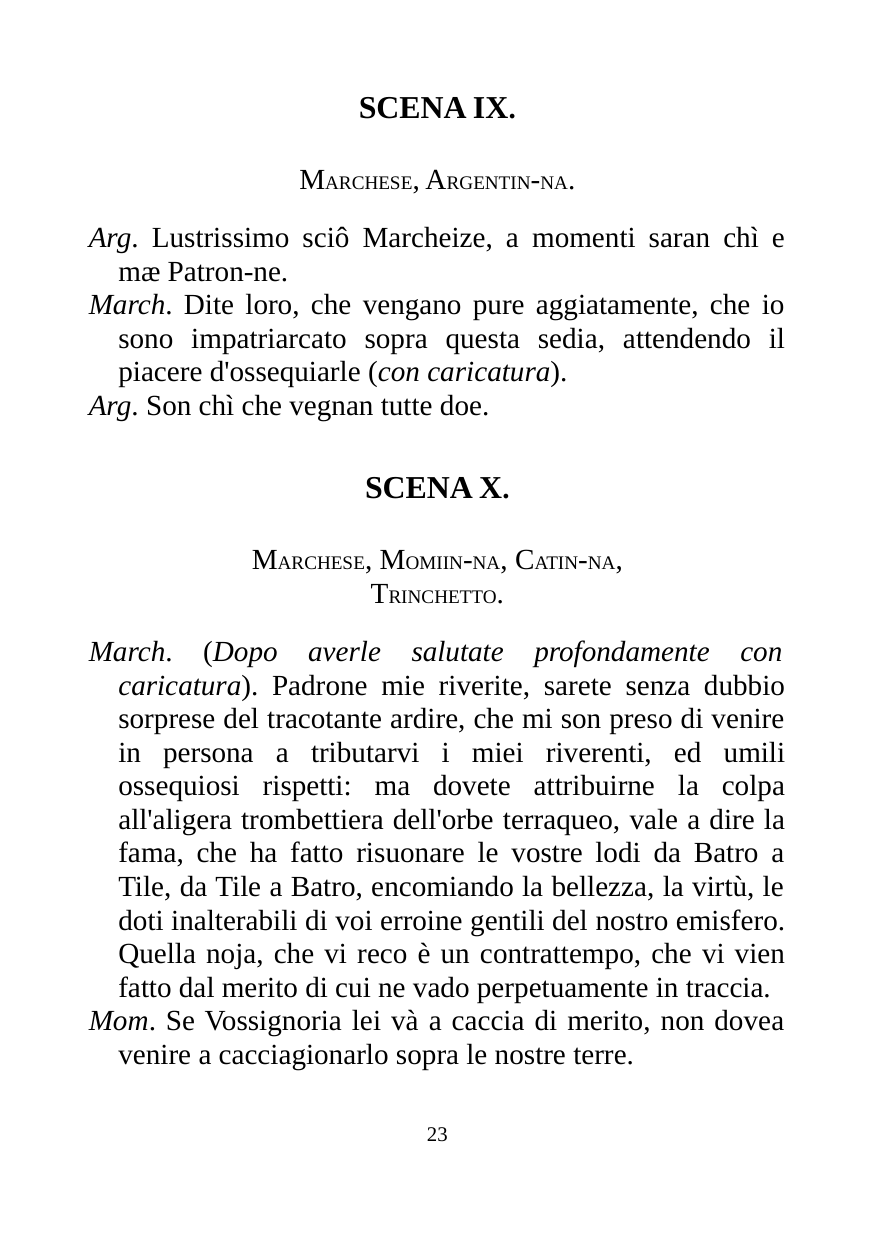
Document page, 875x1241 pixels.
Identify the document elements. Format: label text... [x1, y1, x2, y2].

subtitle SCENA IX. [88, 88, 786, 125]
text Arg. Lustrissimo sciô Marcheize, a momenti saran chì e mæ Patron-ne. [88, 220, 786, 287]
text Marchese, Argentin-na. [88, 162, 786, 195]
text March. (Dopo averle salutate profondamente con caricatura). Padrone mie riverite, sarete senza dubbio sorprese del tracotante ardire, che mi son preso di venire in persona a tributarvi i miei riverenti, ed umili ossequiosi rispetti: ma dovete attribuirne la colpa all'aligera trombettiera dell'orbe terraqueo, vale a dire la fama, che ha fatto risuonare le vostre lodi da Batro a Tile, da Tile a Batro, encomiando la bellezza, la virtù, le doti inalterabili di voi erroine gentili del nostro emisfero. Quella noja, che vi reco è un contrattempo, che vi vien fatto dal merito di cui ne vado perpetuamente in traccia. [88, 634, 786, 1003]
text Arg. Son chì che vegnan tutte doe. [88, 388, 786, 422]
subtitle SCENA X. [88, 469, 786, 506]
text March. Dite loro, che vengano pure aggiatamente, che io sono impatriarcato sopra questa sedia, attendendo il piacere d'ossequiarle (con caricatura). [88, 287, 786, 388]
text Mom. Se Vossignoria lei và a caccia di merito, non dovea venire a cacciagionarlo sopra le nostre terre. [88, 1003, 786, 1070]
text Marchese, Momiin-na, Catin-na, Trinchetto. [88, 542, 786, 609]
